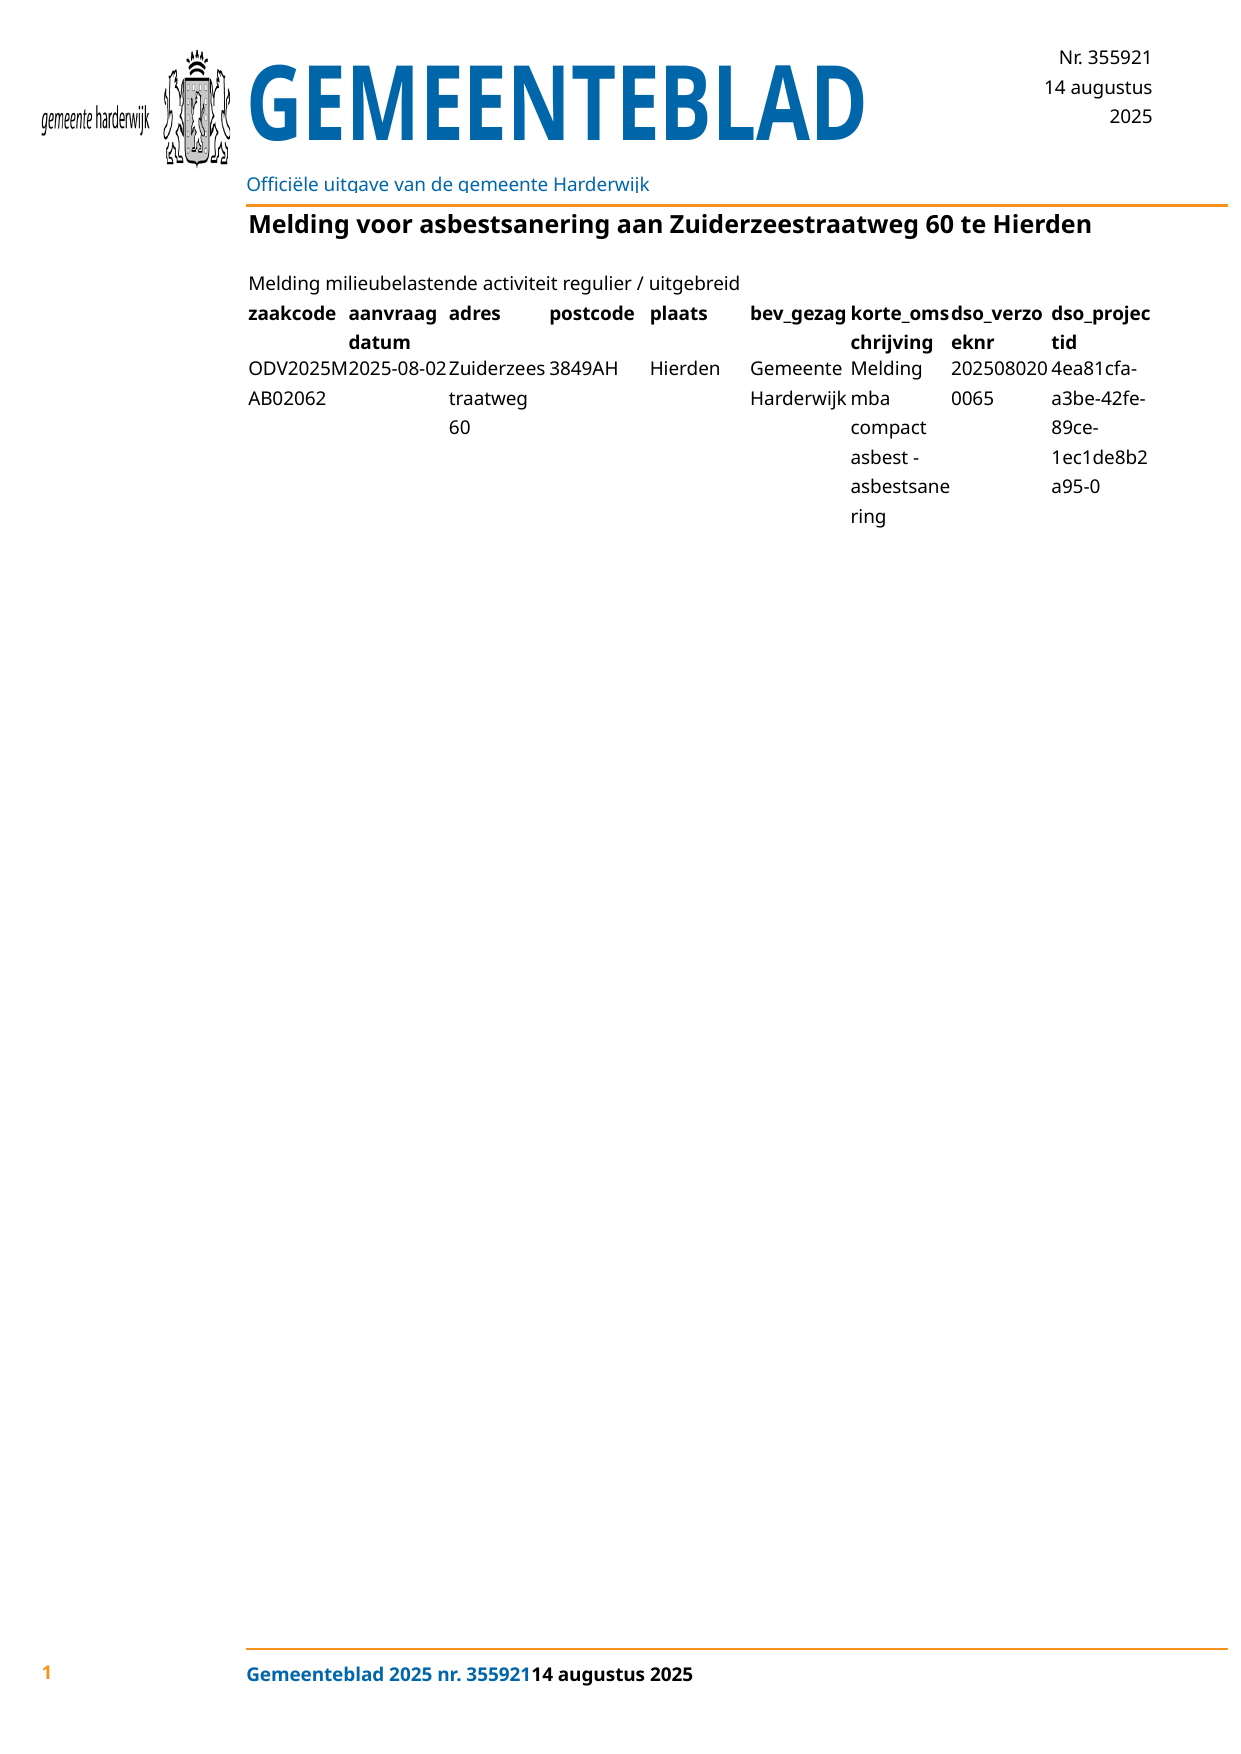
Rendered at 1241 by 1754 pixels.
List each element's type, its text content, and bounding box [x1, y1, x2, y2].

table_header postcode [549, 300, 649, 355]
picture [41, 47, 231, 172]
table_cell 3849AH [549, 355, 649, 529]
table_header dso_projectid [1051, 300, 1152, 355]
table_header dso_verzoeknr [951, 300, 1051, 355]
table_cell Zuiderzeestraatweg 60 [449, 355, 549, 529]
table_cell Gemeente Harderwijk [750, 355, 850, 529]
table_cell Melding mba compact asbest - asbestsanering [850, 355, 951, 529]
table_cell Hierden [650, 355, 750, 529]
table_header zaakcode [248, 300, 348, 355]
table_header adres [449, 300, 549, 355]
table_cell 4ea81cfa-a3be-42fe-89ce-1ec1de8b2a95-0 [1051, 355, 1152, 529]
table_header bev_gezag [750, 300, 850, 355]
table_cell 2025-08-02 [348, 355, 449, 529]
table_cell ODV2025MAB02062 [248, 355, 348, 529]
table_header aanvraagdatum [348, 300, 449, 355]
table_header korte_omschrijving [850, 300, 951, 355]
table_cell 2025080200065 [951, 355, 1051, 529]
table_header plaats [650, 300, 750, 355]
text Melding milieubelastende activiteit regulier / uitgebreid [248, 270, 1152, 296]
text Melding voor asbestsanering aan Zuiderzeestraatweg 60 te Hierden [248, 207, 1152, 241]
